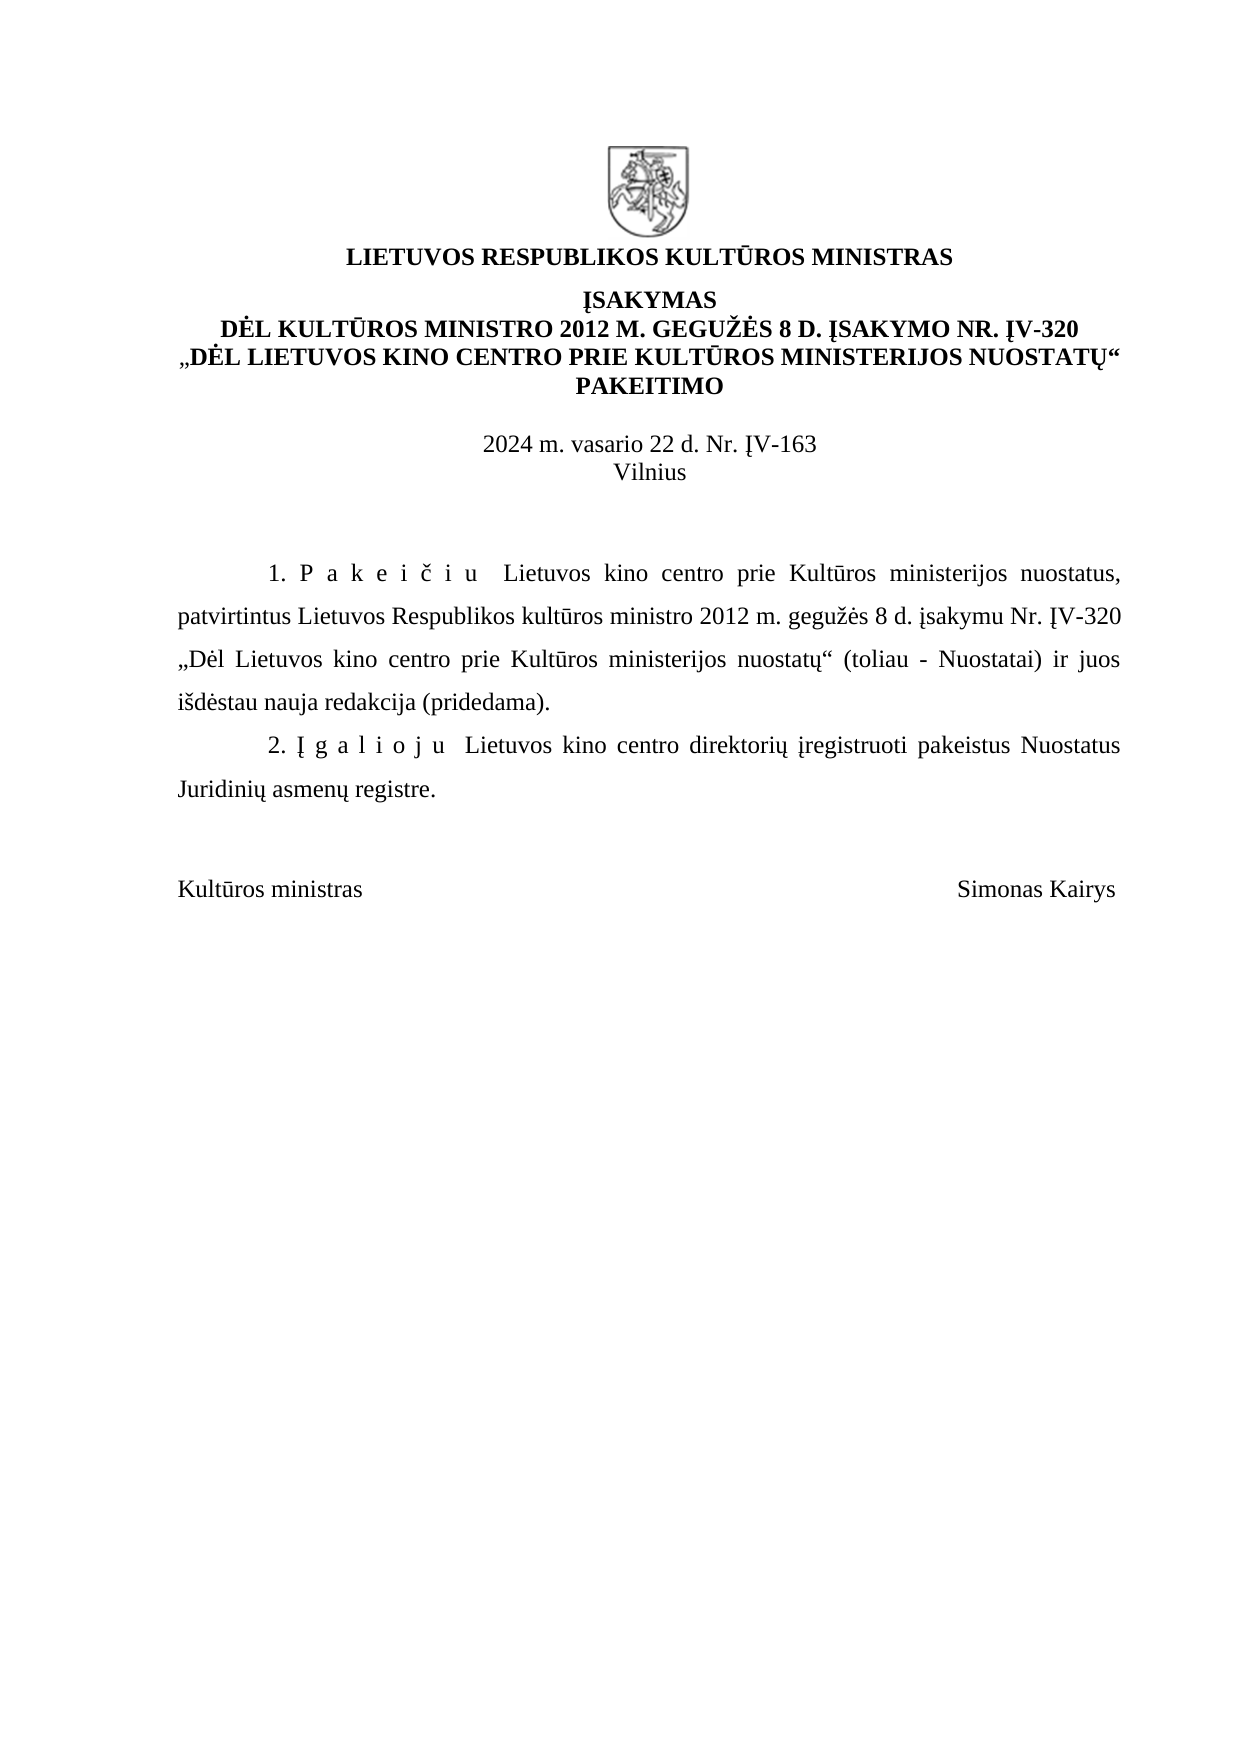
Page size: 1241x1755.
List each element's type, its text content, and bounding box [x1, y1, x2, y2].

text LIETUVOS RESPUBLIKOS KULTŪROS MINISTRAS [177, 242, 1122, 271]
text „Dėl LIETUVOS KINO CENTRO PRIE KULTŪROS MINISTERIJOS NUOSTATŲ“ pakeitimo [177, 342, 1122, 400]
text 1. P a k e i č i u Lietuvos kino centro prie Kultūros ministerijos nuostatus, patvirtintus Lietuvos Respublikos kultūros ministro 2012 m. gegužės 8 d. įsakymu Nr. ĮV-320 „Dėl Lietuvos kino centro prie Kultūros ministerijos nuostatų“ (toliau - Nuostatai) ir juos išdėstau nauja redakcija (pridedama). [177, 558, 1122, 716]
text 2. Į g a l i o j u Lietuvos kino centro direktorių įregistruoti pakeistus Nuostatus Juridinių asmenų registre. [177, 731, 1122, 802]
text 2024 m. vasario 22 d. Nr. ĮV-163 [177, 429, 1122, 457]
text Kultūros ministras Simonas Kairys [177, 874, 1122, 903]
text DĖL KULTŪROS MINISTRO 2012 m. gegužės 8 d. įsakymo nr. Įv-320 [177, 314, 1122, 342]
text ĮSAKYMAS [177, 285, 1122, 314]
text Vilnius [177, 457, 1122, 486]
